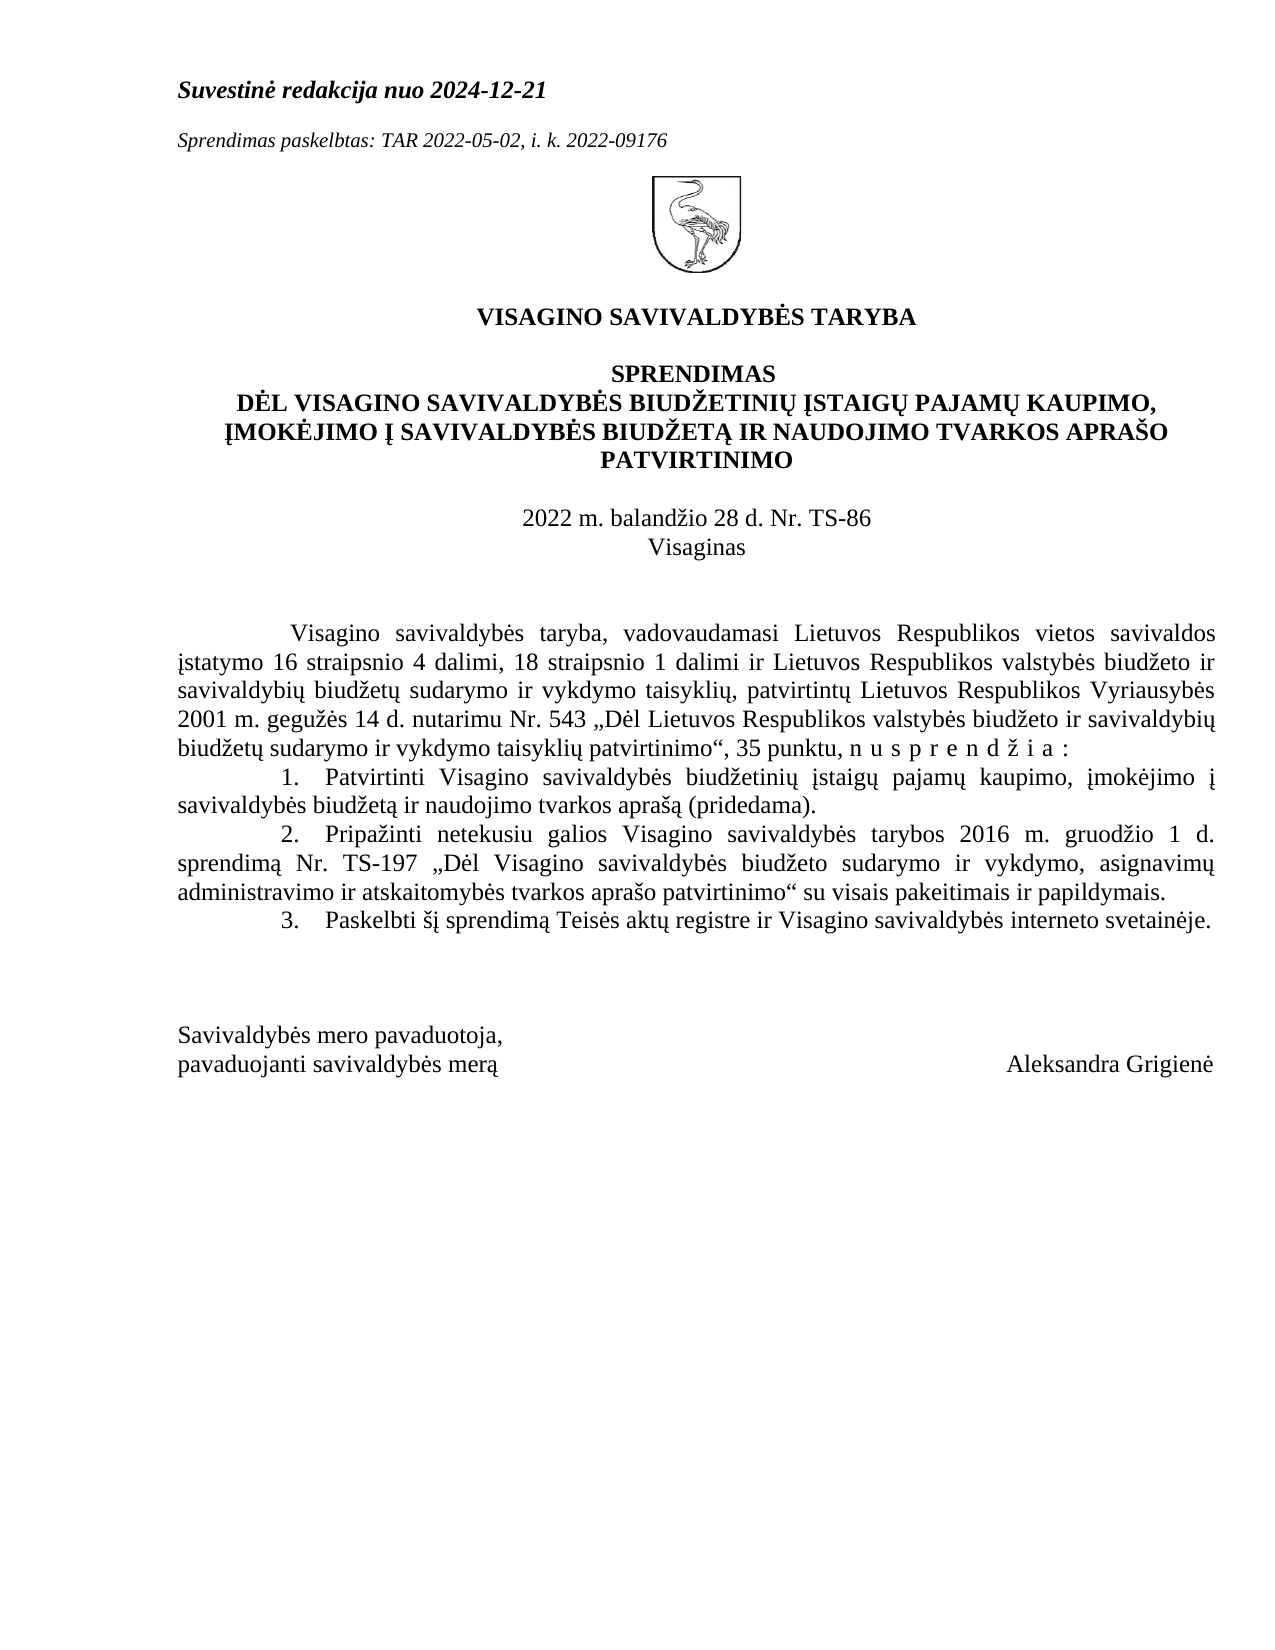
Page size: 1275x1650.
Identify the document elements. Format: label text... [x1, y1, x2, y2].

text Sprendimas paskelbtas: TAR 2022-05-02, i. k. 2022-09176 [177, 128, 1216, 152]
text Visagino savivaldybės taryba, vadovaudamasi Lietuvos Respublikos vietos savivaldos įstatymo 16 straipsnio 4 dalimi, 18 straipsnio 1 dalimi ir Lietuvos Respublikos valstybės biudžeto ir savivaldybių biudžetų sudarymo ir vykdymo taisyklių, patvirtintų Lietuvos Respublikos Vyriausybės 2001 m. gegužės 14 d. nutarimu Nr. 543 „Dėl Lietuvos Respublikos valstybės biudžeto ir savivaldybių biudžetų sudarymo ir vykdymo taisyklių patvirtinimo“, 35 punktu, nusprendžia: [177, 618, 1216, 762]
text 3. Paskelbti šį sprendimą Teisės aktų registre ir Visagino savivaldybės interneto svetainėje. [177, 905, 1216, 934]
subtitle Visaginas [177, 532, 1216, 560]
subtitle 2022 m. balandžio 28 d. Nr. TS-86 [177, 503, 1216, 532]
text pavaduojanti savivaldybės merą Aleksandra Grigienė [177, 1049, 1216, 1078]
text 1. Patvirtinti Visagino savivaldybės biudžetinių įstaigų pajamų kaupimo, įmokėjimo į savivaldybės biudžetą ir naudojimo tvarkos aprašą (pridedama). [177, 762, 1216, 819]
subtitle SPRENDIMAS [177, 359, 1216, 388]
text Suvestinė redakcija nuo 2024-12-21 [177, 75, 1216, 104]
text visagino savivaldybės taryba [177, 302, 1216, 330]
text 2. Pripažinti netekusiu galios Visagino savivaldybės tarybos 2016 m. gruodžio 1 d. sprendimą Nr. TS-197 „Dėl Visagino savivaldybės biudžeto sudarymo ir vykdymo, asignavimų administravimo ir atskaitomybės tvarkos aprašo patvirtinimo“ su visais pakeitimais ir papildymais. [177, 819, 1216, 905]
text Savivaldybės mero pavaduotoja, [177, 1020, 1216, 1049]
subtitle DĖL VISAGINO SAVIVALDYBĖS BIUDŽETINIŲ ĮSTAIGŲ PAJAMŲ KAUPIMO, ĮMOKĖJIMO Į SAVIVALDYBĖS BIUDŽETĄ IR NAUDOJIMO TVARKOS APRAŠO PATVIRTINIMO [177, 388, 1216, 503]
